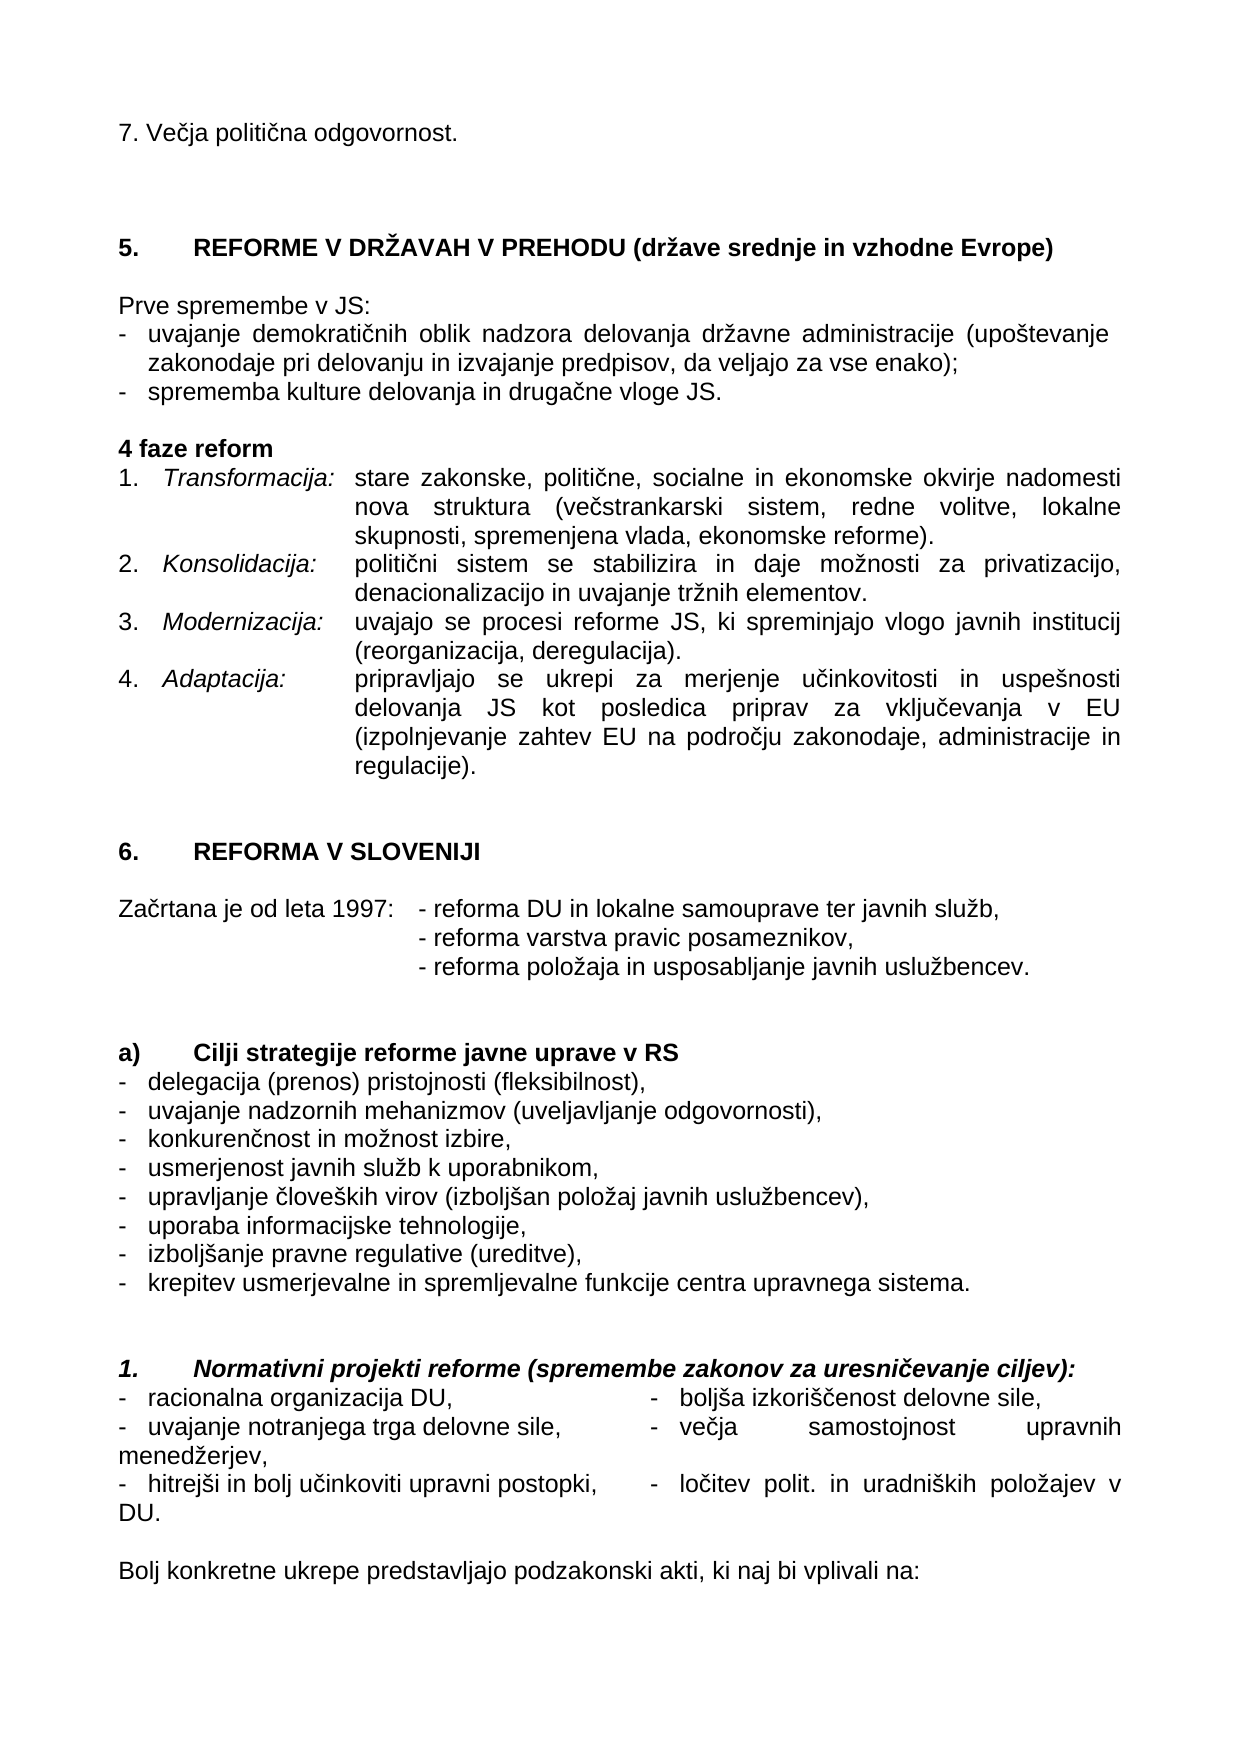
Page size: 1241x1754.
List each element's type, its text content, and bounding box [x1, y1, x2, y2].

text a) Cilji strategije reforme javne uprave v RS [118, 1038, 1122, 1067]
text - uporaba informacijske tehnologije, [118, 1211, 1122, 1239]
text 6. REFORMA V SLOVENIJI [118, 837, 1122, 866]
text 5. REFORME V DRŽAVAH V PREHODU (države srednje in vzhodne Evrope) [118, 233, 1122, 262]
text 1. Normativni projekti reforme (spremembe zakonov za uresničevanje ciljev): [118, 1354, 1122, 1383]
text 1. Transformacija: stare zakonske, politične, socialne in ekonomske okvirje nadomesti nova struktura (večstrankarski sistem, redne volitve, lokalne skupnosti, spremenjena vlada, ekonomske reforme). [118, 463, 1122, 549]
text Prve spremembe v JS: [118, 291, 1122, 319]
text - uvajanje notranjega trga delovne sile, - večja samostojnost upravnih menedžerjev, [118, 1412, 1122, 1469]
text - upravljanje človeških virov (izboljšan položaj javnih uslužbencev), [118, 1182, 1122, 1211]
text Bolj konkretne ukrepe predstavljajo podzakonski akti, ki naj bi vplivali na: [118, 1556, 1122, 1584]
text - uvajanje nadzornih mehanizmov (uveljavljanje odgovornosti), [118, 1096, 1122, 1124]
text 4. Adaptacija: pripravljajo se ukrepi za merjenje učinkovitosti in uspešnosti delovanja JS kot posledica priprav za vključevanja v EU (izpolnjevanje zahtev EU na področju zakonodaje, administracije in regulacije). [118, 664, 1122, 779]
text - reforma položaja in usposabljanje javnih uslužbencev. [118, 952, 1122, 981]
text 7. Večja politična odgovornost. [118, 118, 1122, 147]
text - sprememba kulture delovanja in drugačne vloge JS. [118, 377, 1122, 406]
text - krepitev usmerjevalne in spremljevalne funkcije centra upravnega sistema. [118, 1268, 1122, 1297]
text - usmerjenost javnih služb k uporabnikom, [118, 1153, 1122, 1182]
text - delegacija (prenos) pristojnosti (fleksibilnost), [118, 1067, 1122, 1096]
text - racionalna organizacija DU, - boljša izkoriščenost delovne sile, [118, 1383, 1122, 1412]
text - reforma varstva pravic posameznikov, [118, 923, 1122, 952]
text 2. Konsolidacija: politični sistem se stabilizira in daje možnosti za privatizacijo, denacionalizacijo in uvajanje tržnih elementov. [118, 549, 1122, 607]
text - konkurenčnost in možnost izbire, [118, 1124, 1122, 1153]
text 3. Modernizacija: uvajajo se procesi reforme JS, ki spreminjajo vlogo javnih institucij (reorganizacija, deregulacija). [118, 607, 1122, 664]
text - izboljšanje pravne regulative (ureditve), [118, 1239, 1122, 1268]
text - hitrejši in bolj učinkoviti upravni postopki, - ločitev polit. in uradniških položajev v DU. [118, 1469, 1122, 1527]
text 4 faze reform [118, 434, 1122, 463]
text Začrtana je od leta 1997: - reforma DU in lokalne samouprave ter javnih služb, [118, 894, 1122, 923]
text - uvajanje demokratičnih oblik nadzora delovanja državne administracije (upoštevanje zakonodaje pri delovanju in izvajanje predpisov, da veljajo za vse enako); [118, 319, 1122, 377]
